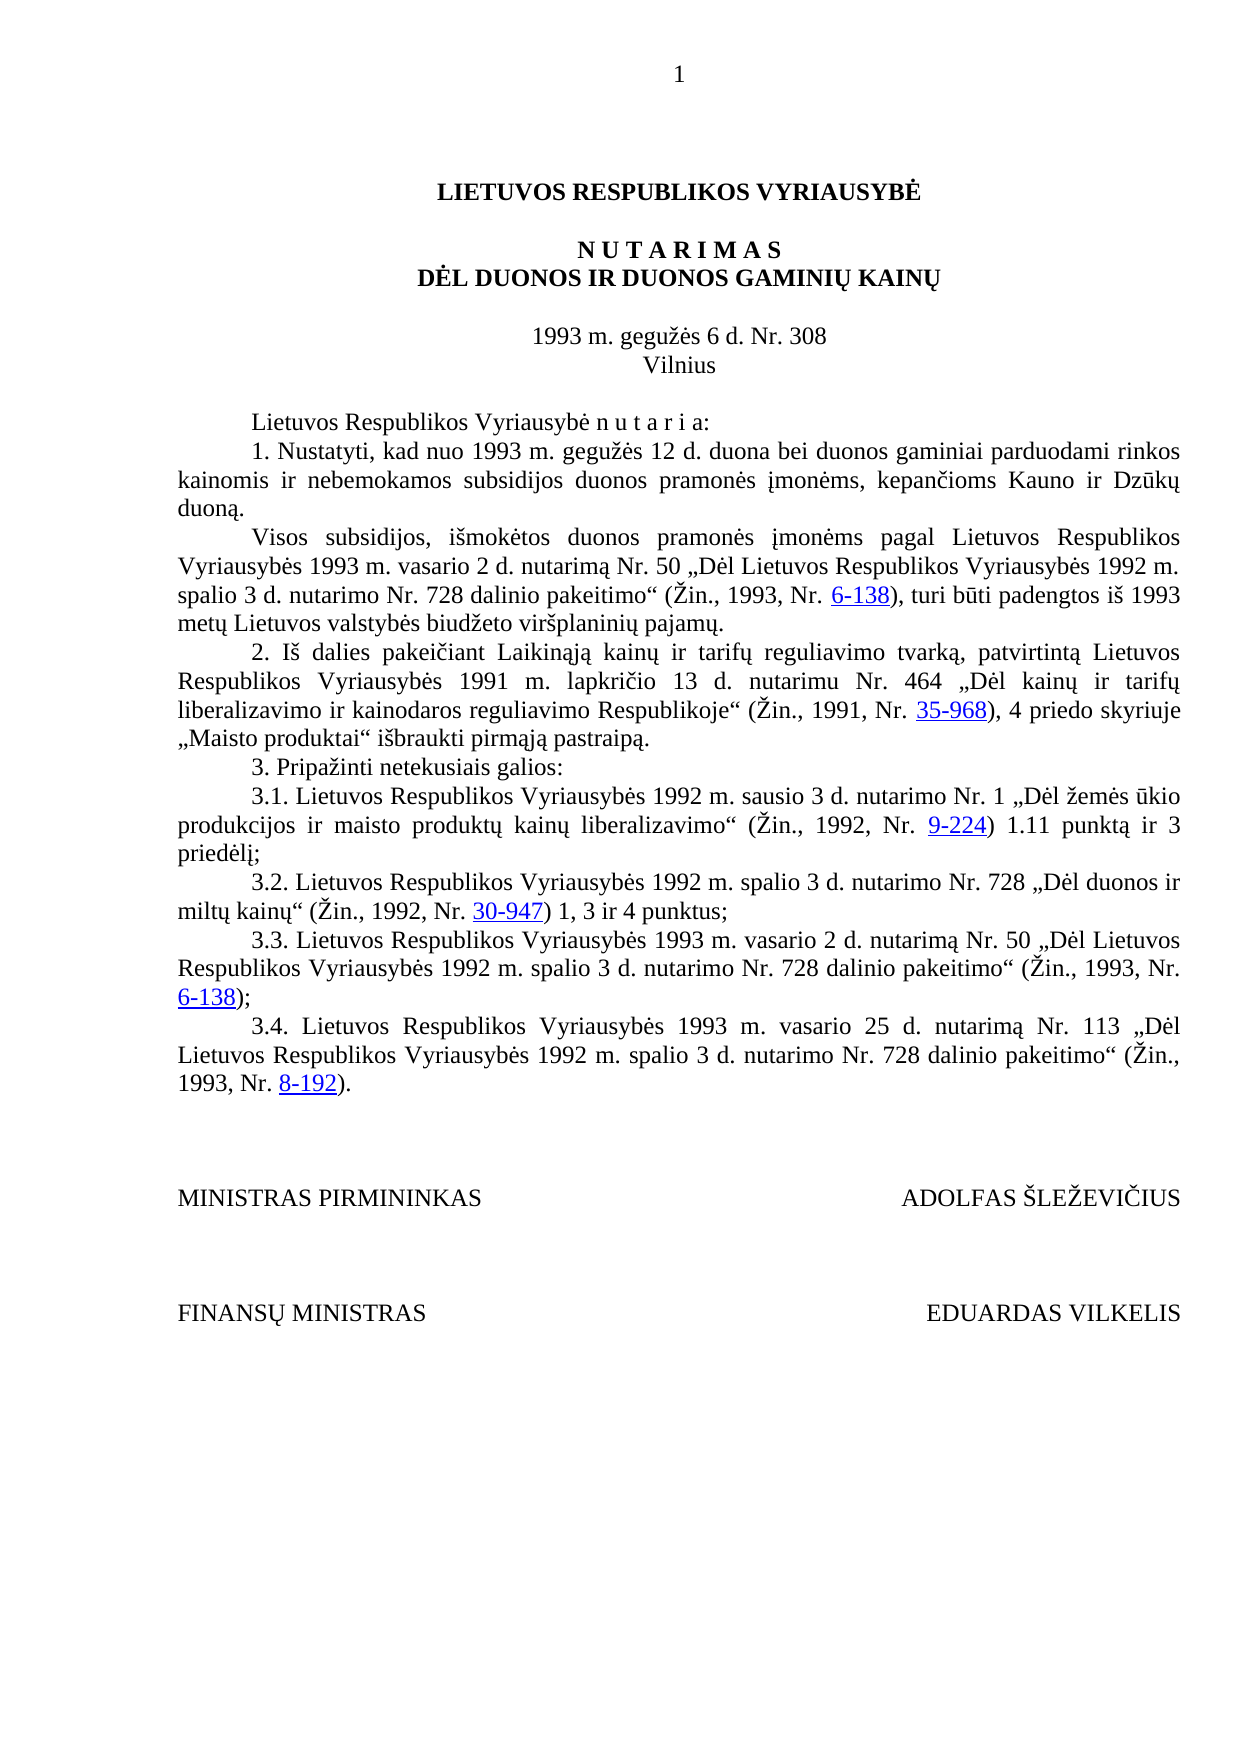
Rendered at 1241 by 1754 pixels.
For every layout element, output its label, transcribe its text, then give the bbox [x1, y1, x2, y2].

text 3.1. Lietuvos Respublikos Vyriausybės 1992 m. sausio 3 d. nutarimo Nr. 1 „Dėl žemės ūkio produkcijos ir maisto produktų kainų liberalizavimo“ (Žin., 1992, Nr. 9-224) 1.11 punktą ir 3 priedėlį; [177, 781, 1181, 867]
text DĖL DUONOS IR DUONOS GAMINIŲ KAINŲ [177, 263, 1181, 292]
text Visos subsidijos, išmokėtos duonos pramonės įmonėms pagal Lietuvos Respublikos Vyriausybės 1993 m. vasario 2 d. nutarimą Nr. 50 „Dėl Lietuvos Respublikos Vyriausybės 1992 m. spalio 3 d. nutarimo Nr. 728 dalinio pakeitimo“ (Žin., 1993, Nr. 6-138), turi būti padengtos iš 1993 metų Lietuvos valstybės biudžeto viršplaninių pajamų. [177, 522, 1181, 637]
text Vilnius [177, 350, 1181, 378]
text 1. Nustatyti, kad nuo 1993 m. gegužės 12 d. duona bei duonos gaminiai parduodami rinkos kainomis ir nebemokamos subsidijos duonos pramonės įmonėms, kepančioms Kauno ir Dzūkų duoną. [177, 436, 1181, 522]
text 2. Iš dalies pakeičiant Laikinąją kainų ir tarifų reguliavimo tvarką, patvirtintą Lietuvos Respublikos Vyriausybės 1991 m. lapkričio 13 d. nutarimu Nr. 464 „Dėl kainų ir tarifų liberalizavimo ir kainodaros reguliavimo Respublikoje“ (Žin., 1991, Nr. 35-968), 4 priedo skyriuje „Maisto produktai“ išbraukti pirmąją pastraipą. [177, 637, 1181, 752]
text 3.2. Lietuvos Respublikos Vyriausybės 1992 m. spalio 3 d. nutarimo Nr. 728 „Dėl duonos ir miltų kainų“ (Žin., 1992, Nr. 30-947) 1, 3 ir 4 punktus; [177, 867, 1181, 925]
text 3. Pripažinti netekusiais galios: [177, 752, 1181, 781]
text N U T A R I M A S [177, 235, 1181, 263]
text MINISTRAS PIRMININKAS ADOLFAS ŠLEŽEVIČIUS [177, 1183, 1181, 1212]
text LIETUVOS RESPUBLIKOS VYRIAUSYBĖ [177, 177, 1181, 206]
text FINANSŲ MINISTRAS EDUARDAS VILKELIS [177, 1298, 1181, 1327]
text 1993 m. gegužės 6 d. Nr. 308 [177, 321, 1181, 350]
text 3.3. Lietuvos Respublikos Vyriausybės 1993 m. vasario 2 d. nutarimą Nr. 50 „Dėl Lietuvos Respublikos Vyriausybės 1992 m. spalio 3 d. nutarimo Nr. 728 dalinio pakeitimo“ (Žin., 1993, Nr. 6-138); [177, 925, 1181, 1011]
text Lietuvos Respublikos Vyriausybė nutaria: [177, 407, 1181, 436]
text 3.4. Lietuvos Respublikos Vyriausybės 1993 m. vasario 25 d. nutarimą Nr. 113 „Dėl Lietuvos Respublikos Vyriausybės 1992 m. spalio 3 d. nutarimo Nr. 728 dalinio pakeitimo“ (Žin., 1993, Nr. 8-192). [177, 1011, 1181, 1097]
